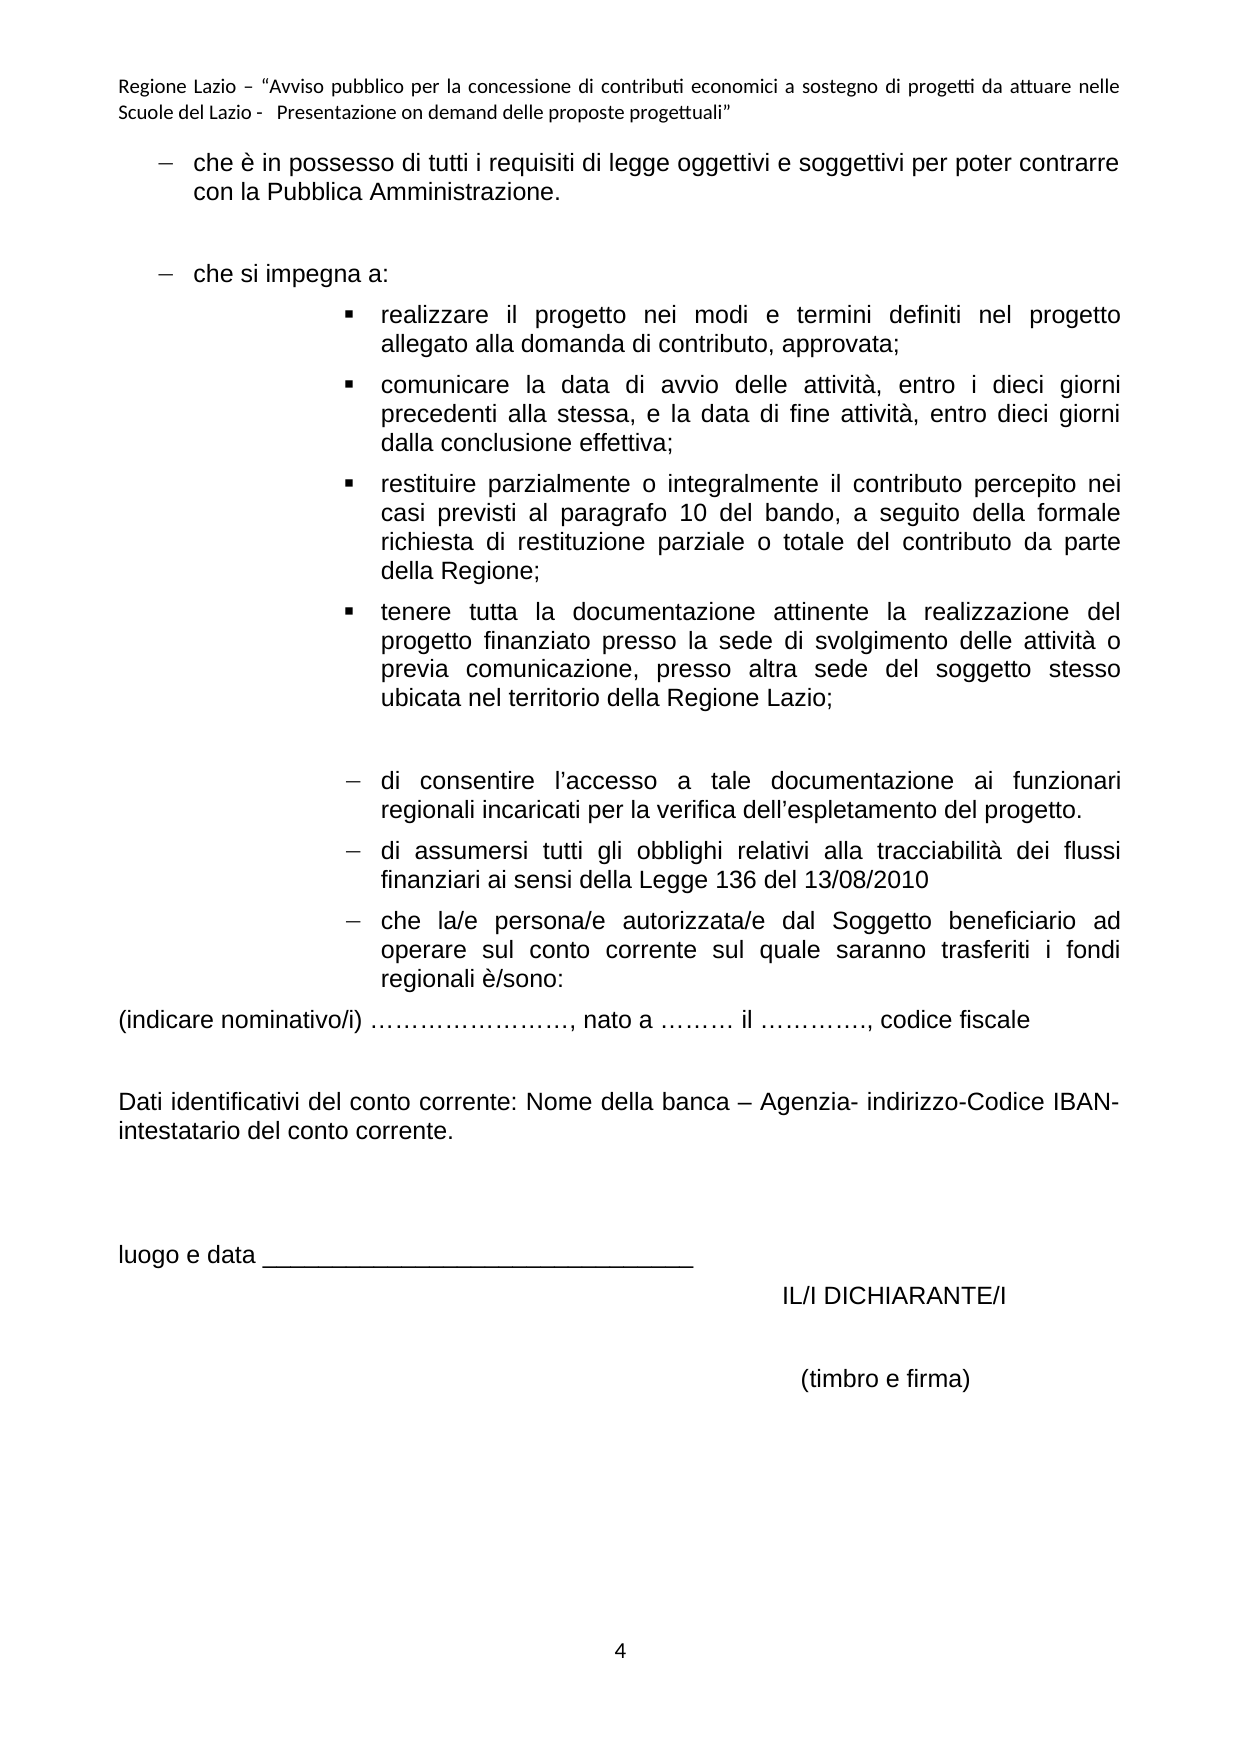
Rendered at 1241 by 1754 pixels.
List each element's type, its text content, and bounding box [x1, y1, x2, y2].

text (indicare nominativo/i) ……………………, nato a ……… il …………., codice fiscale [118, 1005, 1122, 1033]
list che si impegna a: [156, 259, 1122, 288]
list restituire parzialmente o integralmente il contributo percepito nei casi previsti al paragrafo 10 del bando, a seguito della formale richiesta di restituzione parziale o totale del contributo da parte della Regione; [343, 469, 1122, 584]
list di consentire l’accesso a tale documentazione ai funzionari regionali incaricati per la verifica dell’espletamento del progetto. [343, 766, 1122, 823]
text luogo e data _______________________________ [118, 1240, 1122, 1268]
list comunicare la data di avvio delle attività, entro i dieci giorni precedenti alla stessa, e la data di fine attività, entro dieci giorni dalla conclusione effettiva; [343, 370, 1122, 457]
list di assumersi tutti gli obblighi relativi alla tracciabilità dei flussi finanziari ai sensi della Legge 136 del 13/08/2010 [343, 836, 1122, 893]
list che la/e persona/e autorizzata/e dal Soggetto beneficiario ad operare sul conto corrente sul quale saranno trasferiti i fondi regionali è/sono: [343, 906, 1122, 992]
text (timbro e firma) [339, 1363, 1122, 1392]
list realizzare il progetto nei modi e termini definiti nel progetto allegato alla domanda di contributo, approvata; [343, 300, 1122, 358]
text Dati identificativi del conto corrente: Nome della banca – Agenzia- indirizzo-Codice IBAN- intestatario del conto corrente. [118, 1087, 1122, 1145]
list che è in possesso di tutti i requisiti di legge oggettivi e soggettivi per poter contrarre con la Pubblica Amministrazione. [156, 148, 1122, 205]
text IL/I DICHIARANTE/I [118, 1281, 1122, 1310]
list tenere tutta la documentazione attinente la realizzazione del progetto finanziato presso la sede di svolgimento delle attività o previa comunicazione, presso altra sede del soggetto stesso ubicata nel territorio della Regione Lazio; [343, 597, 1122, 712]
